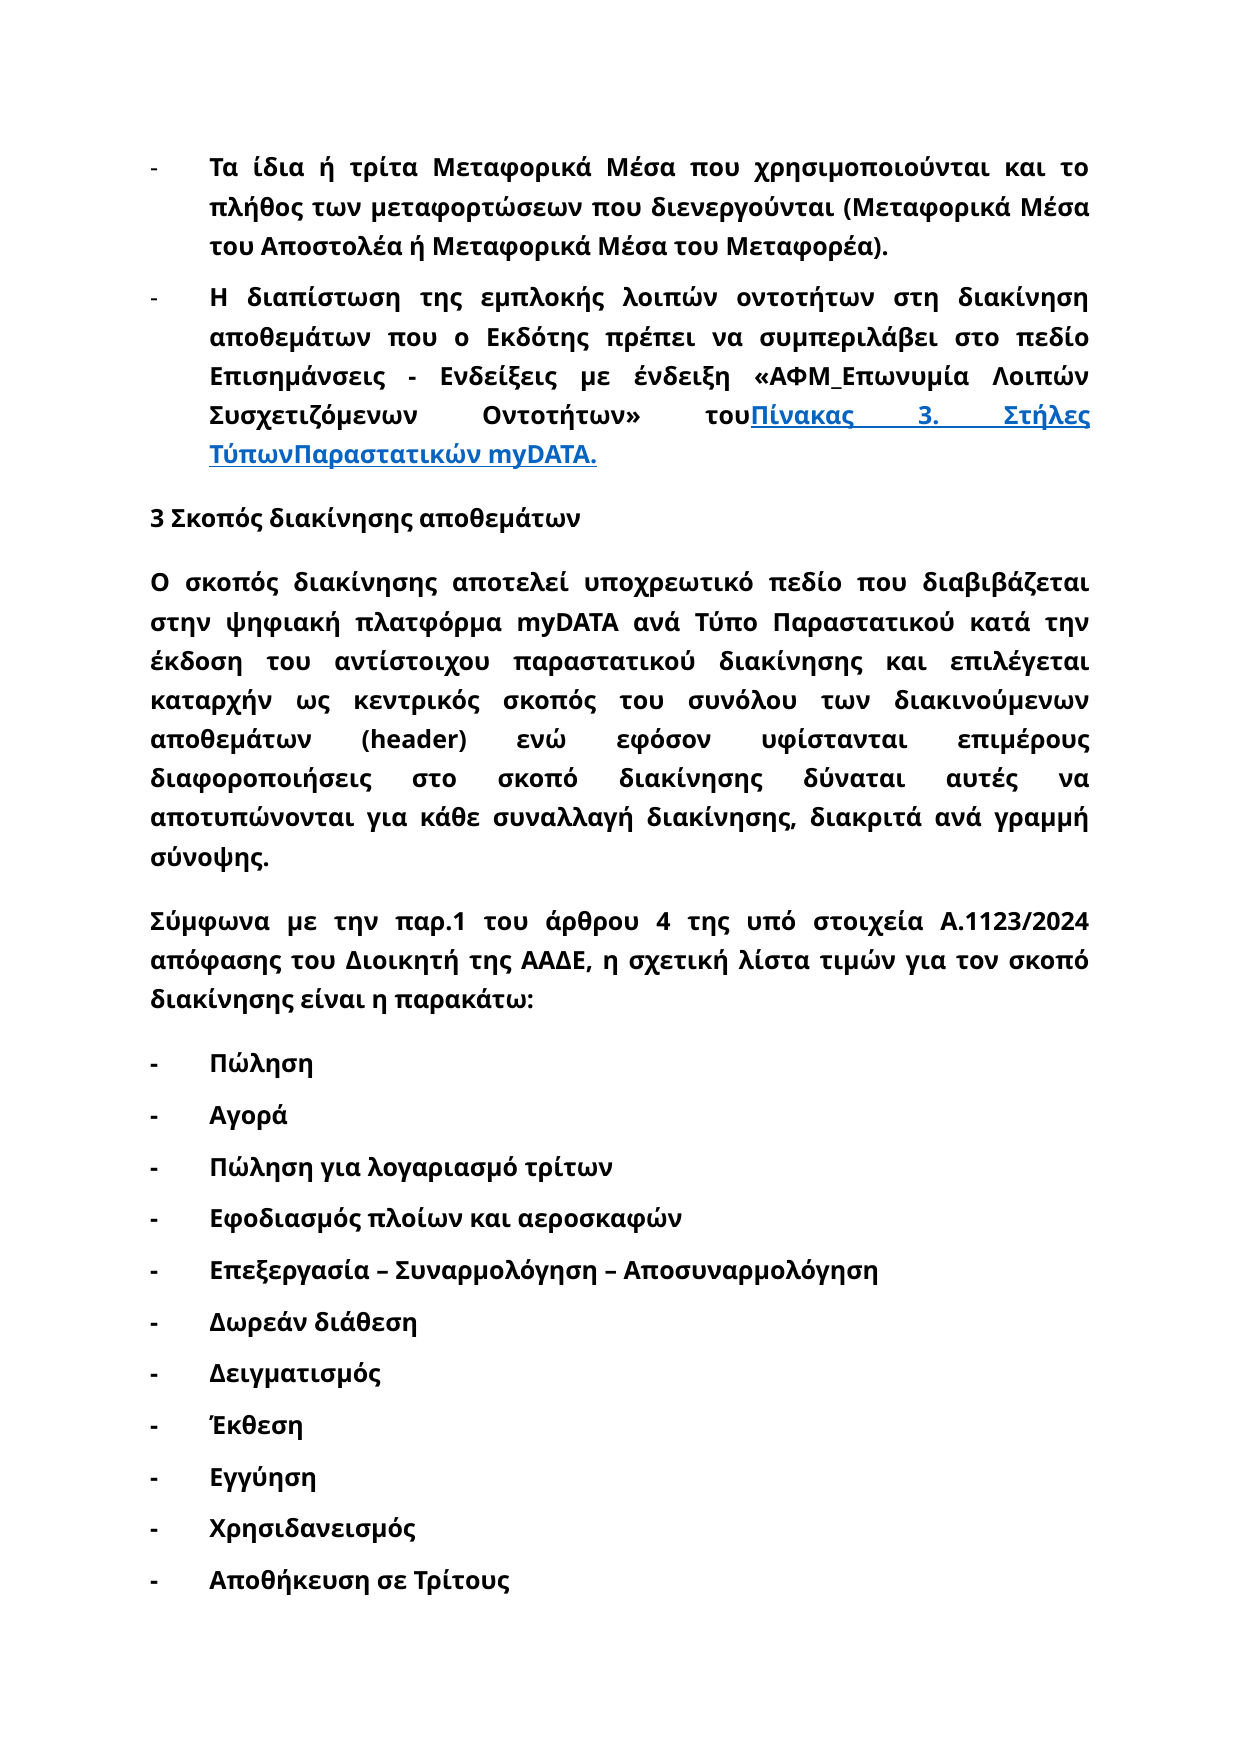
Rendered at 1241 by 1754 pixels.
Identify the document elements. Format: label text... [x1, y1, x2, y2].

list - Επεξεργασία – Συναρμολόγηση – Αποσυναρμολόγηση [150, 1252, 1090, 1287]
list - Αποθήκευση σε Τρίτους [150, 1562, 1090, 1597]
list - Δειγματισμός [150, 1356, 1090, 1390]
text 3 Σκοπός διακίνησης αποθεμάτων [150, 501, 1090, 535]
list - Χρησιδανεισμός [150, 1511, 1090, 1545]
list - Τα ίδια ή τρίτα Μεταφορικά Μέσα που χρησιμοποιούνται και το πλήθος των μεταφορτώσεων που διενεργούνται (Μεταφορικά Μέσα του Αποστολέα ή Μεταφορικά Μέσα του Μεταφορέα). [150, 150, 1090, 262]
list - Αγορά [150, 1097, 1090, 1132]
list - Η διαπίστωση της εμπλοκής λοιπών οντοτήτων στη διακίνηση αποθεμάτων που ο Εκδότης πρέπει να συμπεριλάβει στο πεδίο Επισημάνσεις - Ενδείξεις με ένδειξη «ΑΦΜ_Επωνυμία Λοιπών Συσχετιζόμενων Οντοτήτων» τουΠίνακας 3. Στήλες ΤύπωνΠαραστατικών myDATA. [150, 280, 1090, 471]
list - Πώληση [150, 1046, 1090, 1080]
list - Εφοδιασμός πλοίων και αεροσκαφών [150, 1201, 1090, 1235]
list - Έκθεση [150, 1407, 1090, 1442]
list - Πώληση για λογαριασμό τρίτων [150, 1149, 1090, 1183]
text Σύμφωνα με την παρ.1 του άρθρου 4 της υπό στοιχεία Α.1123/2024 απόφασης του Διοικητή της ΑΑΔΕ, η σχετική λίστα τιμών για τον σκοπό διακίνησης είναι η παρακάτω: [150, 903, 1090, 1016]
text Ο σκοπός διακίνησης αποτελεί υποχρεωτικό πεδίο που διαβιβάζεται στην ψηφιακή πλατφόρμα myDATA ανά Τύπο Παραστατικού κατά την έκδοση του αντίστοιχου παραστατικού διακίνησης και επιλέγεται καταρχήν ως κεντρικός σκοπός του συνόλου των διακινούμενων αποθεμάτων (header) ενώ εφόσον υφίστανται επιμέρους διαφοροποιήσεις στο σκοπό διακίνησης δύναται αυτές να αποτυπώνονται για κάθε συναλλαγή διακίνησης, διακριτά ανά γραμμή σύνοψης. [150, 565, 1090, 873]
list - Δωρεάν διάθεση [150, 1304, 1090, 1338]
list - Εγγύηση [150, 1459, 1090, 1493]
